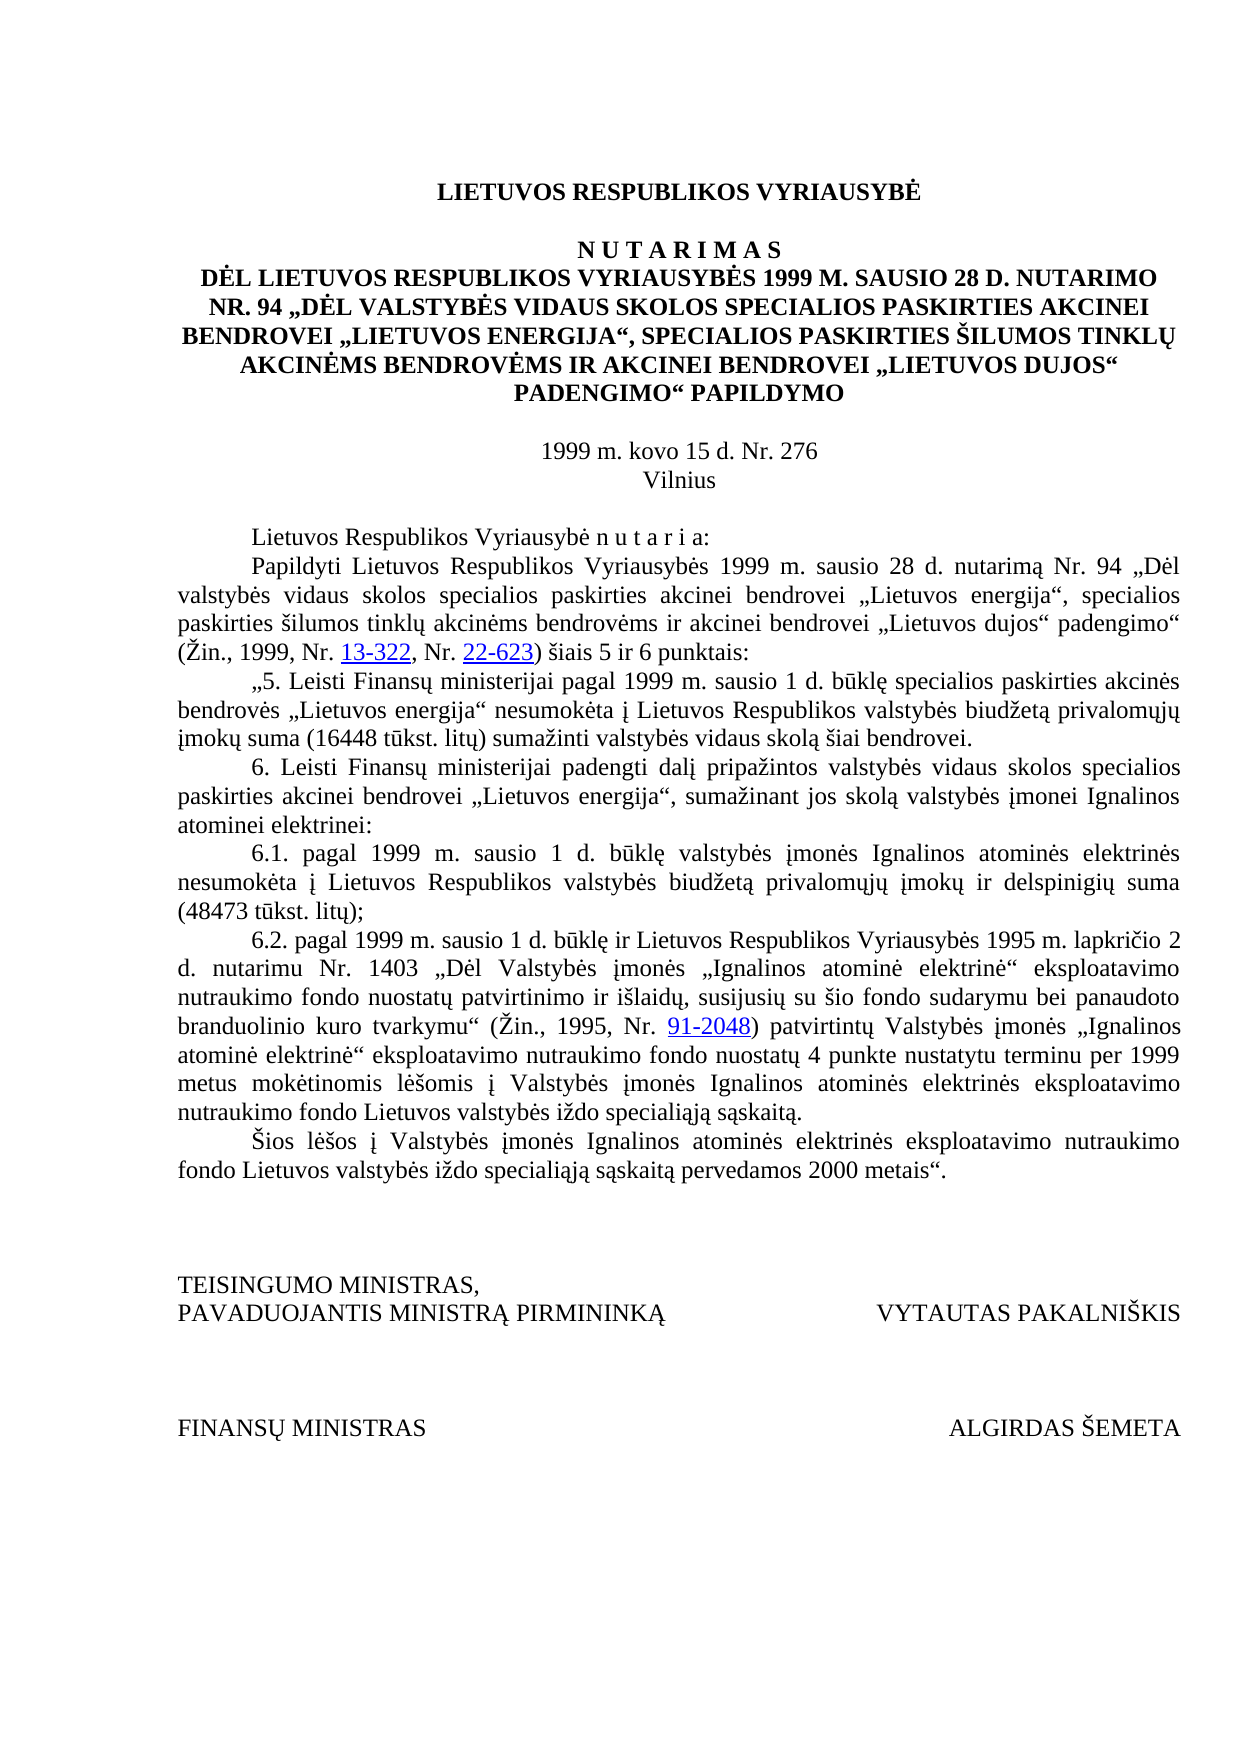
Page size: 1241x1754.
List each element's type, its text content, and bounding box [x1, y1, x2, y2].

text Papildyti Lietuvos Respublikos Vyriausybės 1999 m. sausio 28 d. nutarimą Nr. 94 „Dėl valstybės vidaus skolos specialios paskirties akcinei bendrovei „Lietuvos energija“, specialios paskirties šilumos tinklų akcinėms bendrovėms ir akcinei bendrovei „Lietuvos dujos“ padengimo“ (Žin., 1999, Nr. 13-322, Nr. 22-623) šiais 5 ir 6 punktais: [177, 551, 1181, 666]
text 6. Leisti Finansų ministerijai padengti dalį pripažintos valstybės vidaus skolos specialios paskirties akcinei bendrovei „Lietuvos energija“, sumažinant jos skolą valstybės įmonei Ignalinos atominei elektrinei: [177, 752, 1181, 838]
text „5. Leisti Finansų ministerijai pagal 1999 m. sausio 1 d. būklę specialios paskirties akcinės bendrovės „Lietuvos energija“ nesumokėta į Lietuvos Respublikos valstybės biudžetą privalomųjų įmokų suma (16448 tūkst. litų) sumažinti valstybės vidaus skolą šiai bendrovei. [177, 666, 1181, 752]
text LIETUVOS RESPUBLIKOS VYRIAUSYBĖ [177, 177, 1181, 206]
text PAVADUOJANTIS MINISTRĄ PIRMININKĄ VYTAUTAS PAKALNIŠKIS [177, 1298, 1181, 1327]
text 6.1. pagal 1999 m. sausio 1 d. būklę valstybės įmonės Ignalinos atominės elektrinės nesumokėta į Lietuvos Respublikos valstybės biudžetą privalomųjų įmokų ir delspinigių suma (48473 tūkst. litų); [177, 838, 1181, 925]
text TEISINGUMO MINISTRAS, [177, 1270, 1181, 1298]
text 1999 m. kovo 15 d. Nr. 276 [177, 436, 1181, 465]
text Vilnius [177, 465, 1181, 493]
text 6.2. pagal 1999 m. sausio 1 d. būklę ir Lietuvos Respublikos Vyriausybės 1995 m. lapkričio 2 d. nutarimu Nr. 1403 „Dėl Valstybės įmonės „Ignalinos atominė elektrinė“ eksploatavimo nutraukimo fondo nuostatų patvirtinimo ir išlaidų, susijusių su šio fondo sudarymu bei panaudoto branduolinio kuro tvarkymu“ (Žin., 1995, Nr. 91-2048) patvirtintų Valstybės įmonės „Ignalinos atominė elektrinė“ eksploatavimo nutraukimo fondo nuostatų 4 punkte nustatytu terminu per 1999 metus mokėtinomis lėšomis į Valstybės įmonės Ignalinos atominės elektrinės eksploatavimo nutraukimo fondo Lietuvos valstybės iždo specialiąją sąskaitą. [177, 925, 1181, 1126]
text Lietuvos Respublikos Vyriausybė nutaria: [177, 522, 1181, 551]
text N U T A R I M A S [177, 235, 1181, 263]
text DĖL LIETUVOS RESPUBLIKOS VYRIAUSYBĖS 1999 M. SAUSIO 28 D. NUTARIMO NR. 94 „DĖL VALSTYBĖS VIDAUS SKOLOS SPECIALIOS PASKIRTIES AKCINEI BENDROVEI „LIETUVOS ENERGIJA“, SPECIALIOS PASKIRTIES ŠILUMOS TINKLŲ AKCINĖMS BENDROVĖMS IR AKCINEI BENDROVEI „LIETUVOS DUJOS“ PADENGIMO“ PAPILDYMO [177, 263, 1181, 407]
text Šios lėšos į Valstybės įmonės Ignalinos atominės elektrinės eksploatavimo nutraukimo fondo Lietuvos valstybės iždo specialiąją sąskaitą pervedamos 2000 metais“. [177, 1126, 1181, 1183]
text FINANSŲ MINISTRAS ALGIRDAS ŠEMETA [177, 1413, 1181, 1442]
